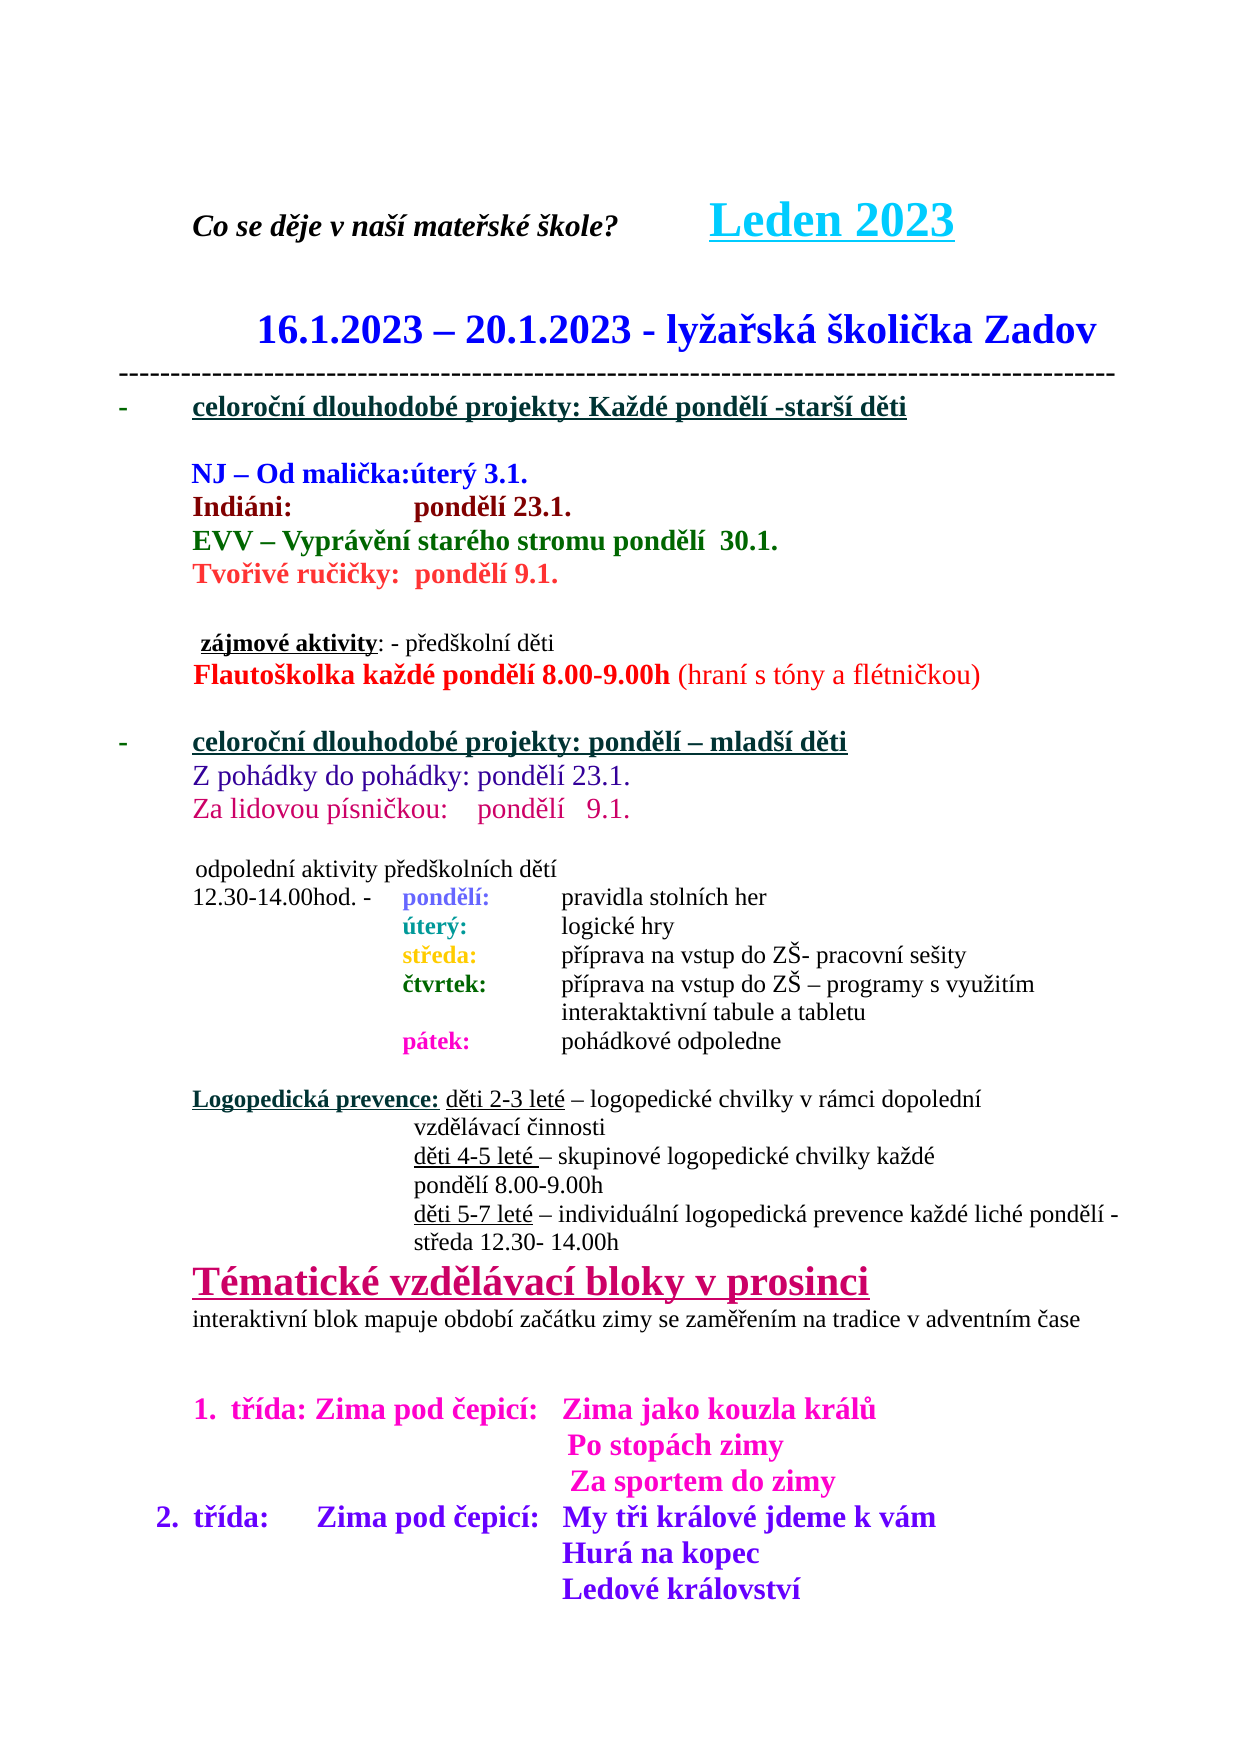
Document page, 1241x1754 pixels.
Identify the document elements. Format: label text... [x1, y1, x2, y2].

text NJ – Od malička:úterý 3.1. [118, 456, 1122, 489]
text čtvrtek: příprava na vstup do ZŠ – programy s využitím interaktaktivní tabule a tabletu [118, 969, 1122, 1026]
text EVV – Vyprávění starého stromu pondělí 30.1. [118, 523, 1122, 557]
text Logopedická prevence: děti 2-3 leté – logopedické chvilky v rámci dopolední vzdělávací činnosti [118, 1084, 1122, 1141]
list třída: Zima pod čepicí: My tři králové jdeme k vám [156, 1498, 1122, 1534]
text 12.30-14.00hod. - pondělí: pravidla stolních her [118, 882, 1122, 911]
list Po stopách zimy [456, 1426, 1122, 1462]
text - celoroční dlouhodobé projekty: pondělí – mladší děti [118, 724, 1122, 758]
text Tvořivé ručičky: pondělí 9.1. [118, 557, 1122, 590]
text úterý: logické hry [118, 911, 1122, 940]
text Tématické vzdělávací bloky v prosinci [118, 1256, 1122, 1304]
text interaktivní blok mapuje období začátku zimy se zaměřením na tradice v adventním čase [118, 1304, 1122, 1333]
list Za sportem do zimy [493, 1462, 1122, 1498]
list Flautoškolka každé pondělí 8.00-9.00h (hraní s tóny a flétničkou) [156, 657, 1122, 691]
text děti 5-7 leté – individuální logopedická prevence každé liché pondělí - středa 12.30- 14.00h [118, 1199, 1122, 1256]
text Indiáni: pondělí 23.1. [118, 489, 1122, 523]
list třída: Zima pod čepicí: Zima jako kouzla králů [193, 1390, 1122, 1426]
text ------------------------------------------------------------------------------------------------ [118, 353, 1122, 389]
text Za lidovou písničkou: pondělí 9.1. [118, 791, 1122, 825]
text Z pohádky do pohádky: pondělí 23.1. [118, 758, 1122, 791]
text 16.1.2023 – 20.1.2023 - lyžařská školička Zadov [109, 305, 1122, 353]
text děti 4-5 leté – skupinové logopedické chvilky každé pondělí 8.00-9.00h [118, 1141, 1122, 1199]
list Ledové království [493, 1570, 1122, 1606]
text středa: příprava na vstup do ZŠ- pracovní sešity [118, 940, 1122, 969]
text Co se děje v naší mateřské škole? Leden 2023 [118, 190, 1122, 247]
list Hurá na kopec [493, 1534, 1122, 1570]
list zájmové aktivity: - předškolní děti [156, 624, 1122, 657]
text pátek: pohádkové odpoledne [118, 1026, 1122, 1055]
list - celoroční dlouhodobé projekty: Každé pondělí -starší děti [83, 389, 1122, 422]
text odpolední aktivity předškolních dětí [118, 854, 1122, 882]
